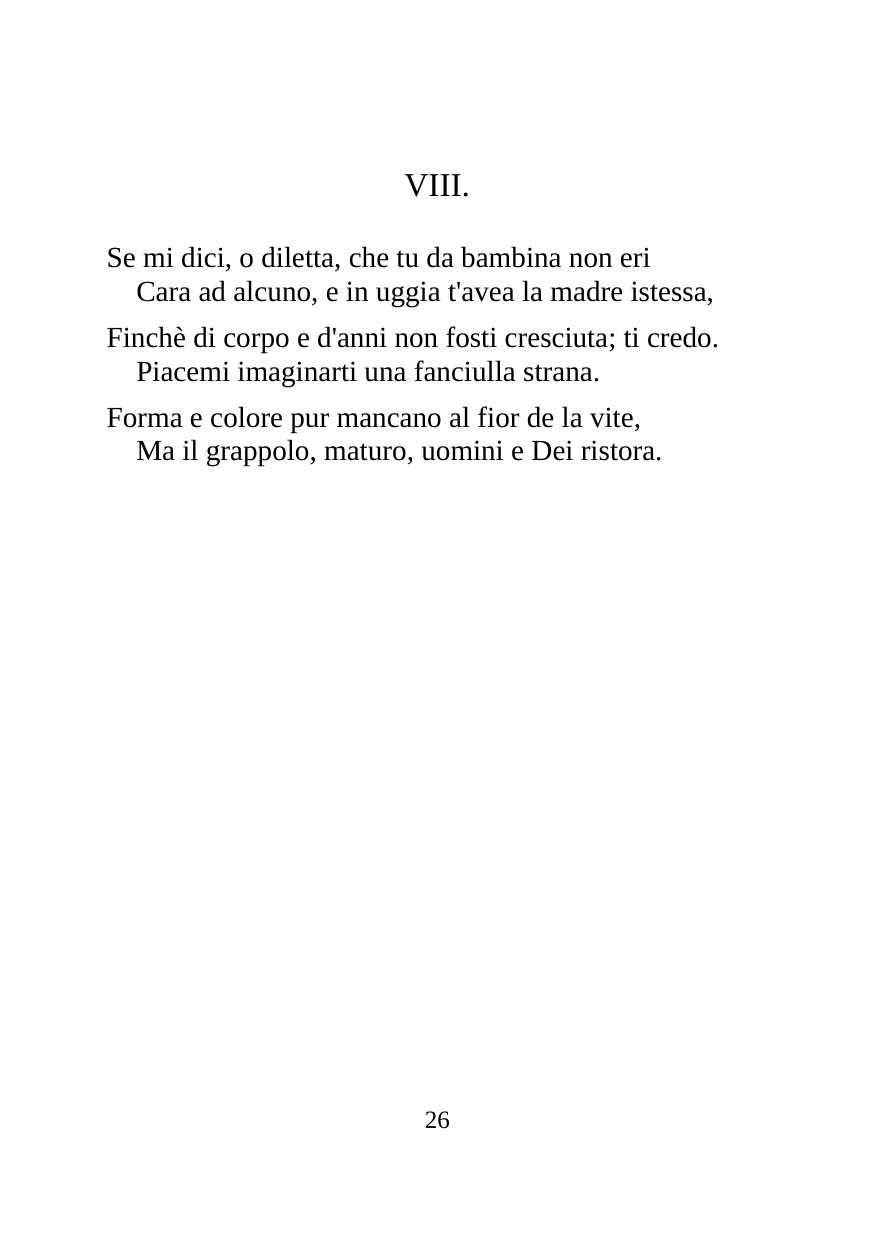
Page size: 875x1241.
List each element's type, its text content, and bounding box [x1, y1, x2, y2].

subtitle VIII. [106, 165, 768, 203]
text Se mi dici, o diletta, che tu da bambina non eri Cara ad alcuno, e in uggia t'avea la madre istessa, [106, 241, 768, 308]
text Finchè di corpo e d'anni non fosti cresciuta; ti credo. Piacemi imaginarti una fanciulla strana. [106, 320, 768, 387]
text Forma e colore pur mancano al fior de la vite, Ma il grappolo, maturo, uomini e Dei ristora. [106, 400, 768, 467]
